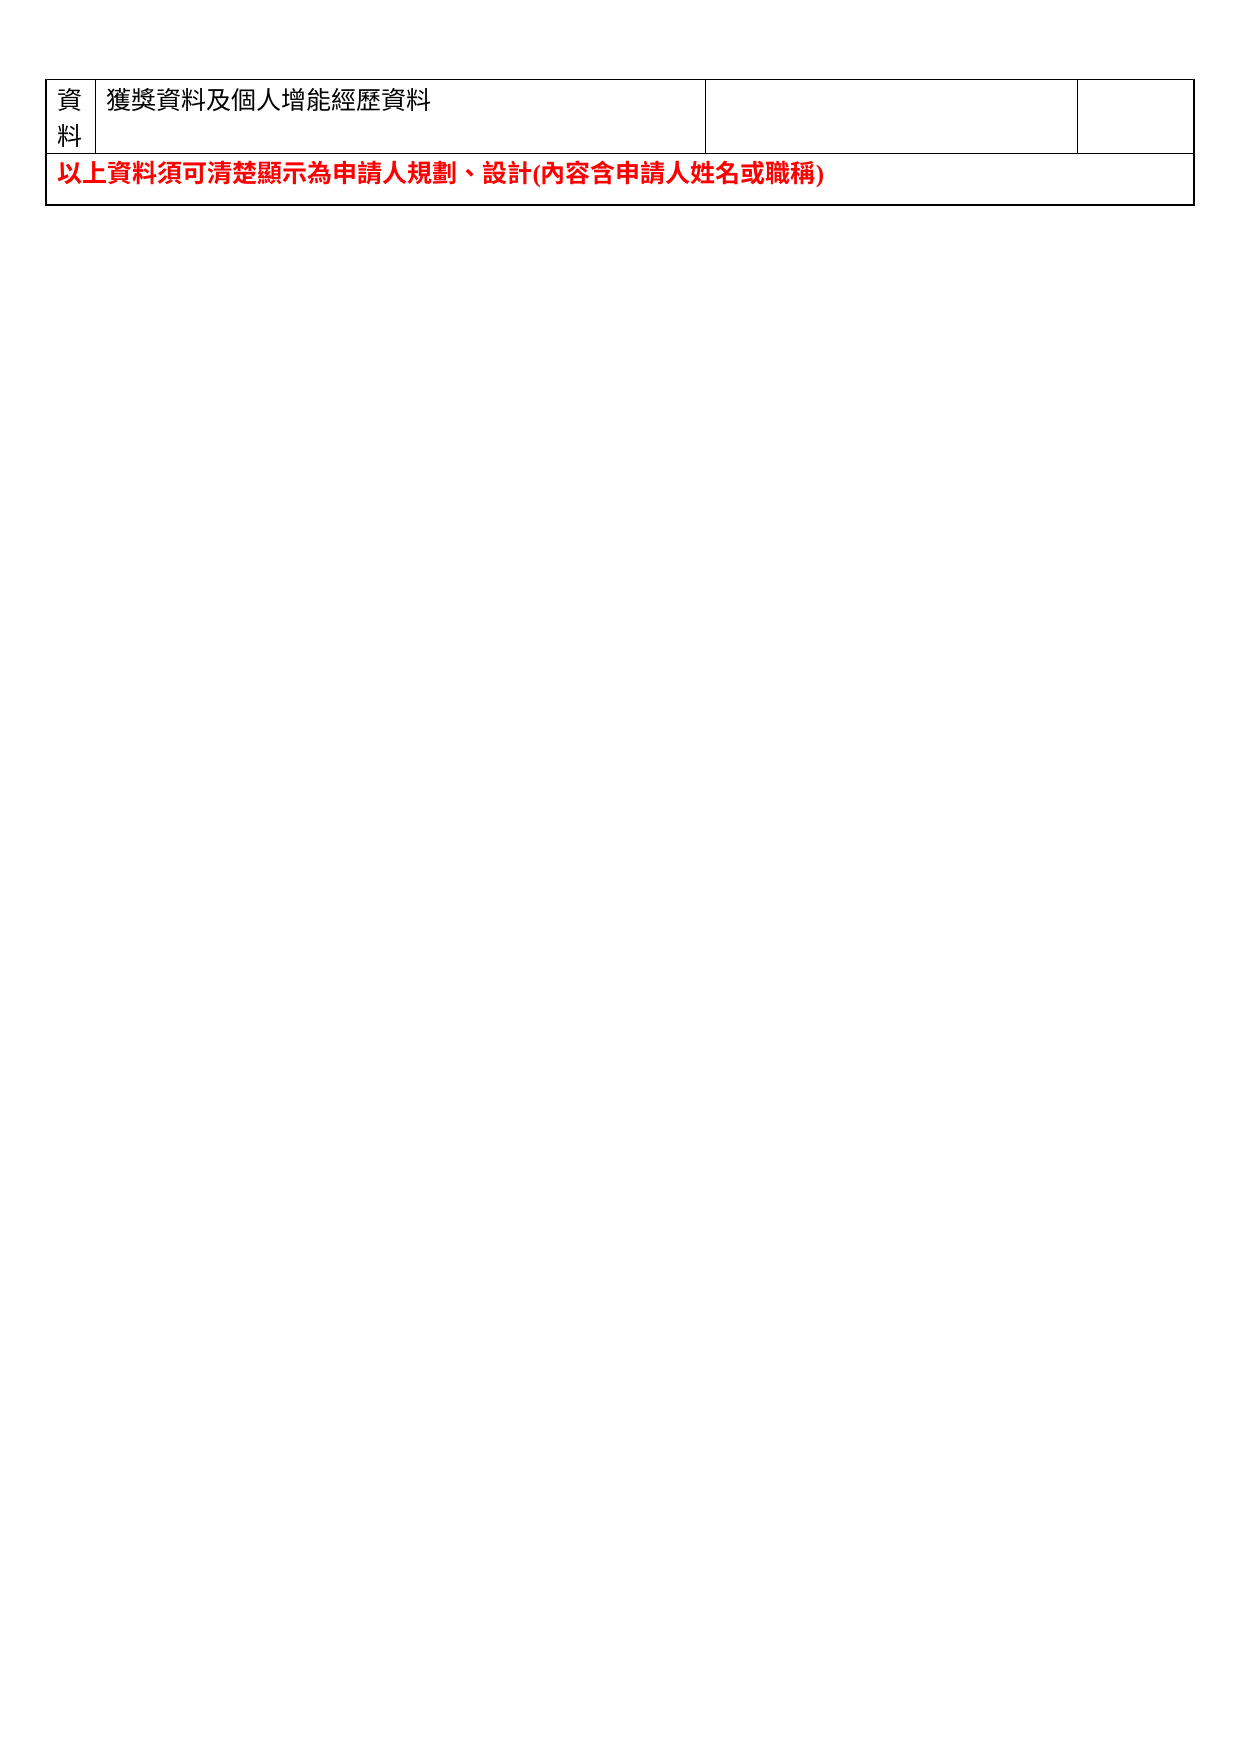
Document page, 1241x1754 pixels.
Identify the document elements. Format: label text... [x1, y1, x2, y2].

table_cell 獲獎資料及個人增能經歷資料 [96, 80, 705, 153]
table_cell 資料 [47, 80, 95, 153]
table_cell 以上資料須可清楚顯示為申請人規劃、設計(內容含申請人姓名或職稱) [47, 154, 1193, 204]
table_cell [1078, 80, 1193, 153]
table_cell [706, 80, 1077, 153]
